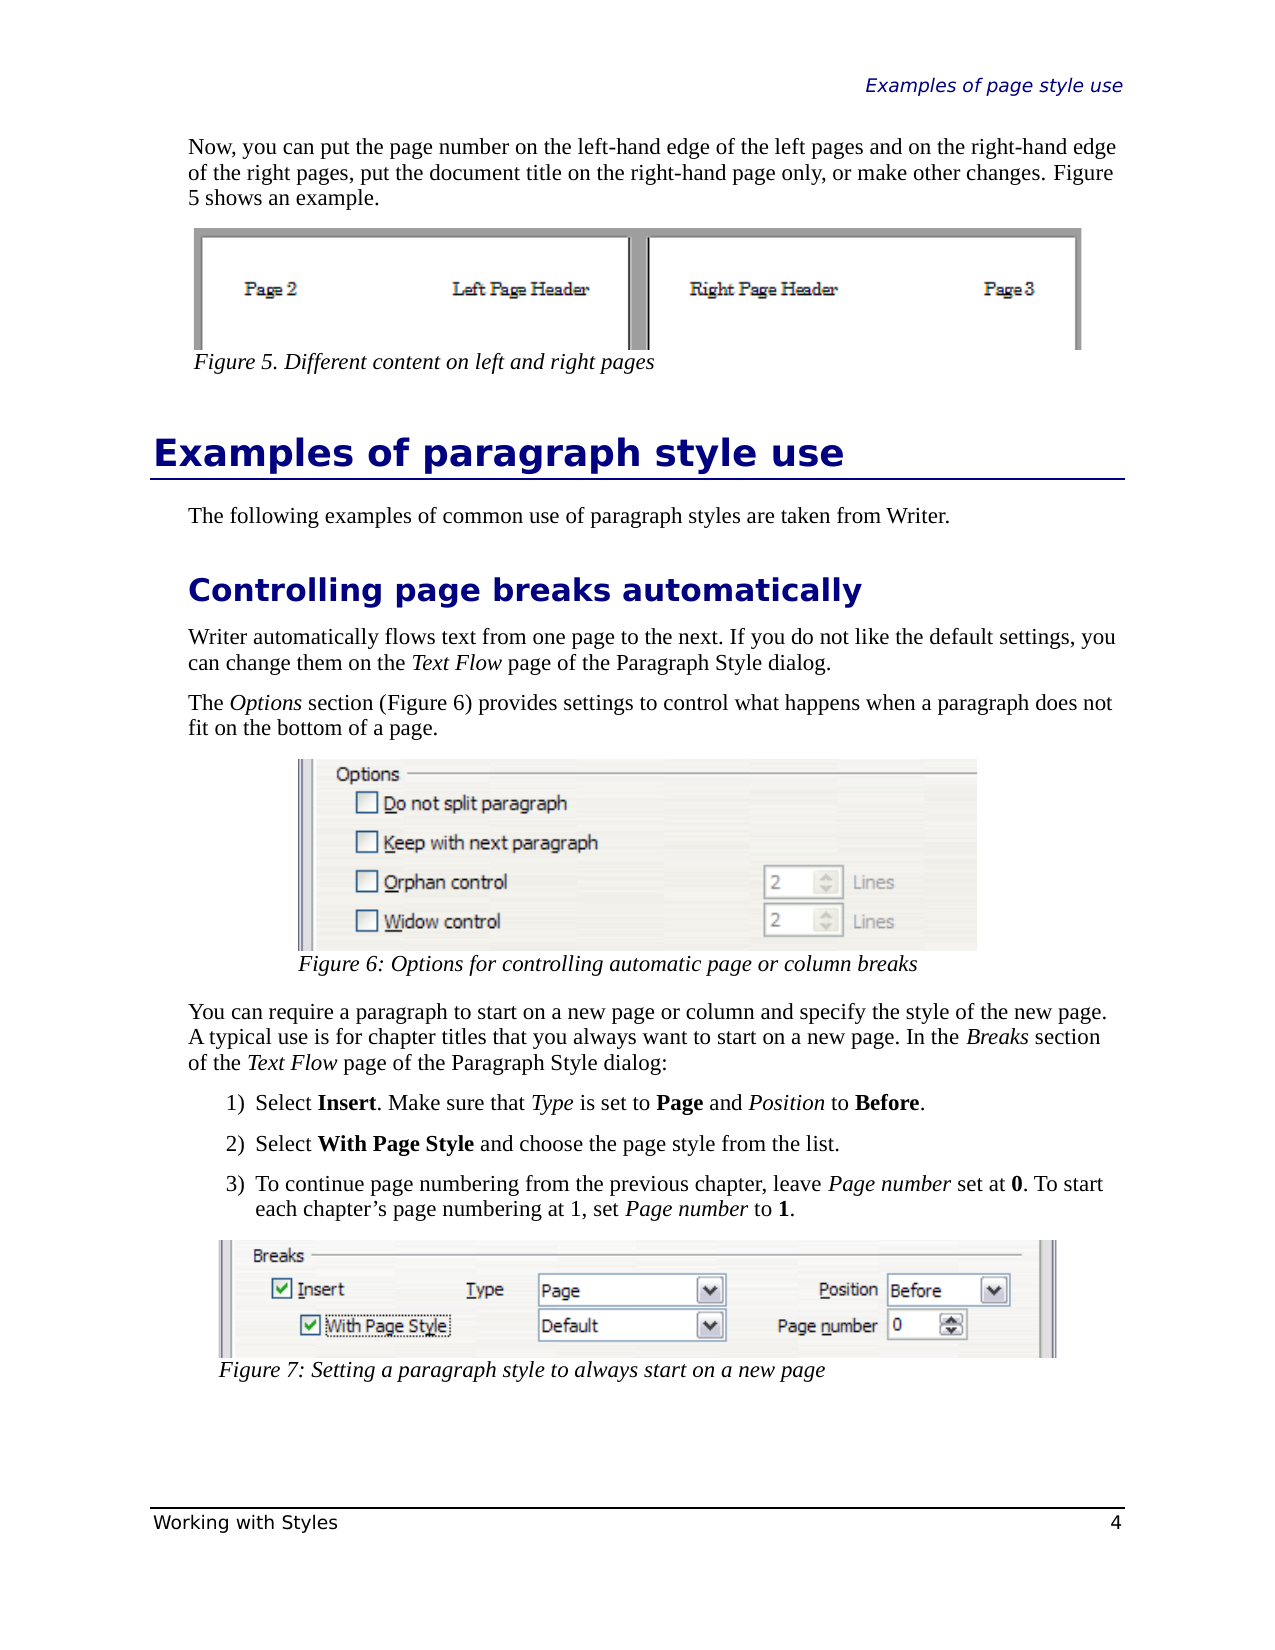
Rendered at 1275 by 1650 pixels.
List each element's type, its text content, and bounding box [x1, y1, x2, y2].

subtitle Examples of paragraph style use [150, 429, 1125, 478]
text Figure 5. Different content on left and right pages [194, 350, 1081, 375]
list To continue page numbering from the previous chapter, leave Page number set at 0. To start each chapter’s page numbering at 1, set Page number to 1. [226, 1171, 1125, 1222]
picture [298, 759, 978, 951]
list Select With Page Style and choose the page style from the list. [226, 1130, 1125, 1156]
text Figure 6: Options for controlling automatic page or column breaks [298, 951, 977, 976]
picture [193, 228, 1082, 350]
text The following examples of common use of paragraph styles are taken from Writer. [188, 502, 1125, 528]
text The Options section (Figure 6) provides settings to control what happens when a paragraph does not fit on the bottom of a page. [188, 690, 1125, 741]
text You can require a paragraph to start on a new page or column and specify the style of the new page. A typical use is for chapter titles that you always want to start on a new page. In the Breaks section of the Text Flow page of the Paragraph Style dialog: [188, 999, 1125, 1075]
picture [218, 1240, 1057, 1358]
text Figure 7: Setting a paragraph style to always start on a new page [219, 1358, 1056, 1383]
list Select Insert. Make sure that Type is set to Page and Position to Before. [226, 1090, 1125, 1116]
subtitle Controlling page breaks automatically [188, 573, 1125, 609]
text Writer automatically flows text from one page to the next. If you do not like the default settings, you can change them on the Text Flow page of the Paragraph Style dialog. [188, 624, 1125, 675]
text Now, you can put the page number on the left-hand edge of the left pages and on the right-hand edge of the right pages, put the document title on the right-hand page only, or make other changes. Figure 5 shows an example. [188, 134, 1125, 211]
